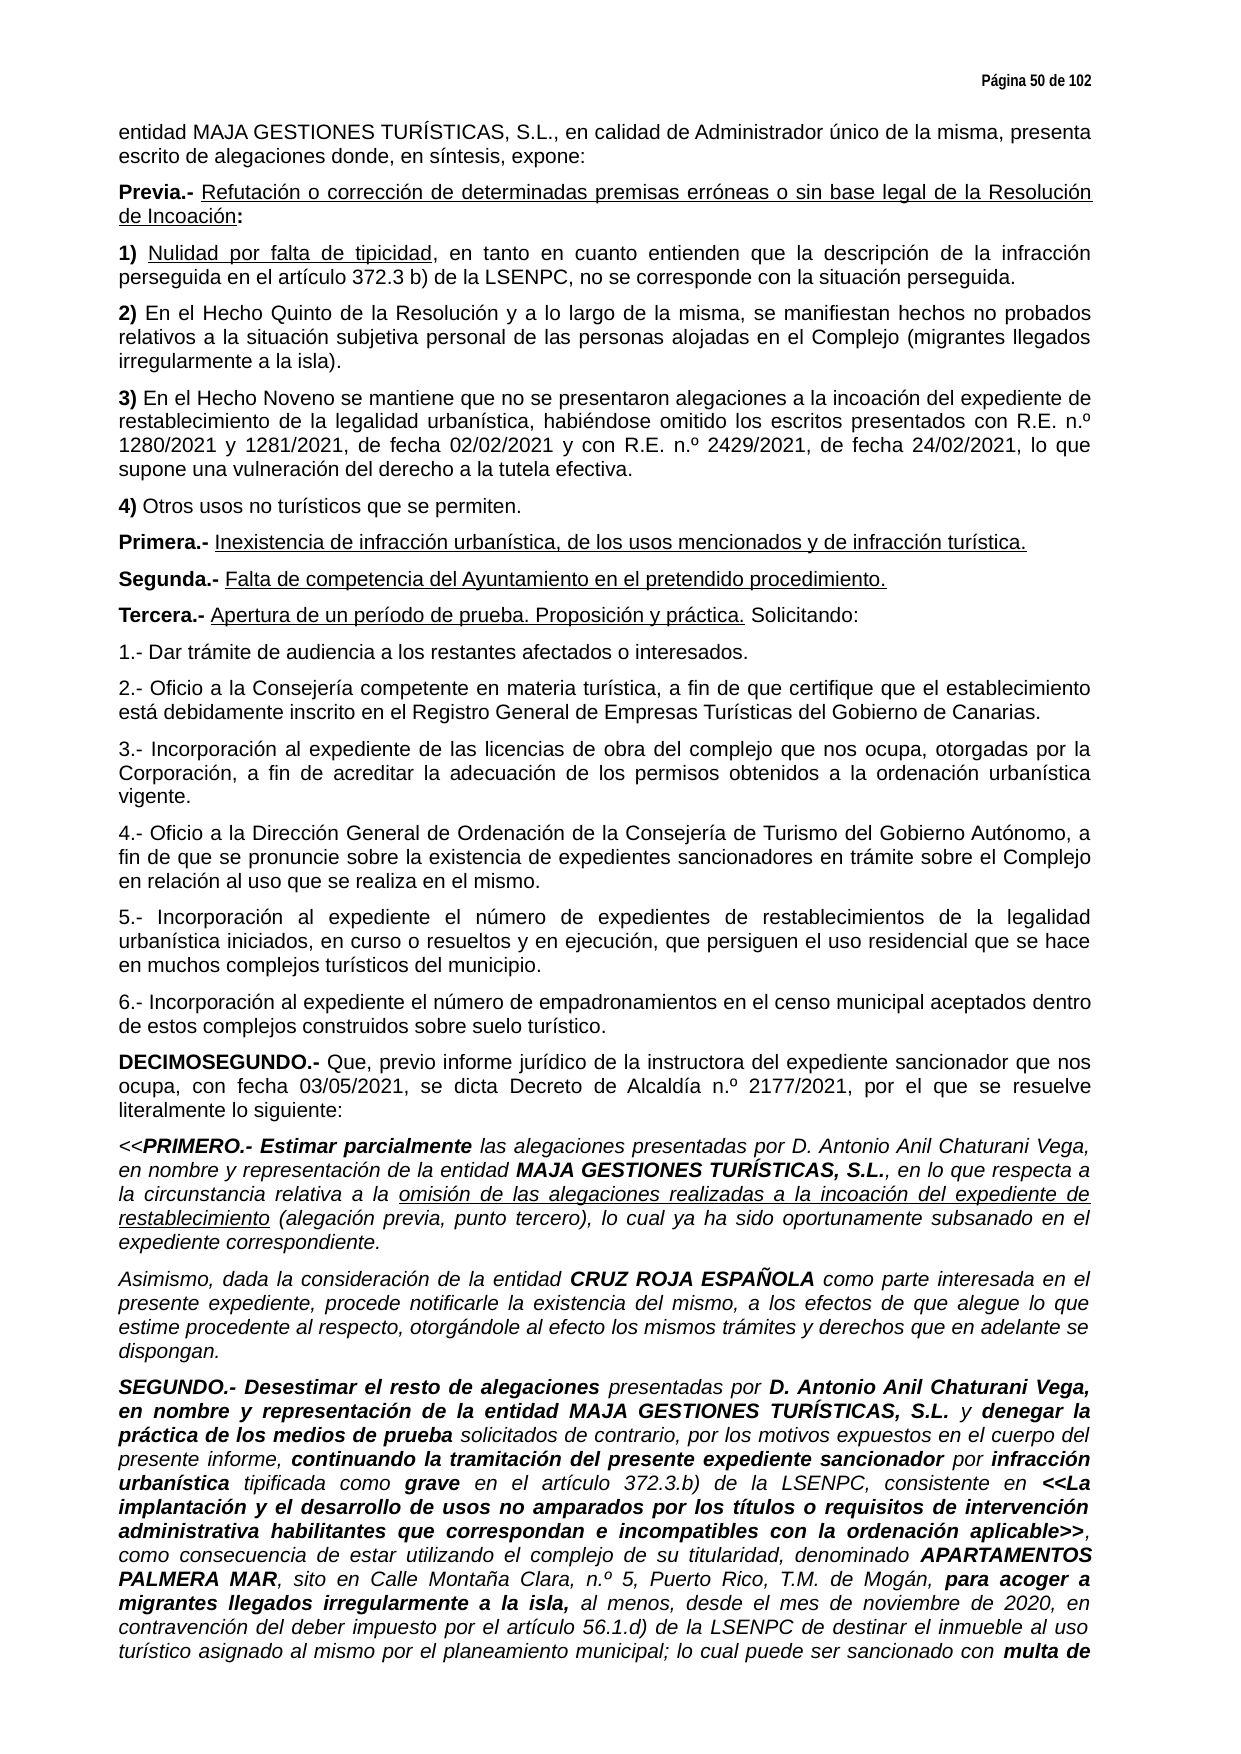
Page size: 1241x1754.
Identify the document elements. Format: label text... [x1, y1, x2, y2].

text 6.- Incorporación al expediente el número de empadronamientos en el censo municipal aceptados dentro de estos complejos construidos sobre suelo turístico. [118, 989, 1092, 1037]
text entidad MAJA GESTIONES TURÍSTICAS, S.L., en calidad de Administrador único de la misma, presenta escrito de alegaciones donde, en síntesis, expone: [118, 120, 1092, 168]
text <<PRIMERO.- Estimar parcialmente las alegaciones presentadas por D. Antonio Anil Chaturani Vega, en nombre y representación de la entidad MAJA GESTIONES TURÍSTICAS, S.L., en lo que respecta a la circunstancia relativa a la omisión de las alegaciones realizadas a la incoación del expediente de restablecimiento (alegación previa, punto tercero), lo cual ya ha sido oportunamente subsanado en el expediente correspondiente. [118, 1134, 1092, 1254]
text 4.- Oficio a la Dirección General de Ordenación de la Consejería de Turismo del Gobierno Autónomo, a fin de que se pronuncie sobre la existencia de expedientes sancionadores en trámite sobre el Complejo en relación al uso que se realiza en el mismo. [118, 821, 1092, 893]
text 3.- Incorporación al expediente de las licencias de obra del complejo que nos ocupa, otorgadas por la Corporación, a fin de acreditar la adecuación de los permisos obtenidos a la ordenación urbanística vigente. [118, 736, 1092, 808]
text 1) Nulidad por falta de tipicidad, en tanto en cuanto entienden que la descripción de la infracción perseguida en el artículo 372.3 b) de la LSENPC, no se corresponde con la situación perseguida. [118, 241, 1092, 288]
text Segunda.- Falta de competencia del Ayuntamiento en el pretendido procedimiento. [118, 567, 1092, 591]
text 5.- Incorporación al expediente el número de expedientes de restablecimientos de la legalidad urbanística iniciados, en curso o resueltos y en ejecución, que persiguen el uso residencial que se hace en muchos complejos turísticos del municipio. [118, 905, 1092, 977]
text 2) En el Hecho Quinto de la Resolución y a lo largo de la misma, se manifiestan hechos no probados relativos a la situación subjetiva personal de las personas alojadas en el Complejo (migrantes llegados irregularmente a la isla). [118, 301, 1092, 373]
text 2.- Oficio a la Consejería competente en materia turística, a fin de que certifique que el establecimiento está debidamente inscrito en el Registro General de Empresas Turísticas del Gobierno de Canarias. [118, 676, 1092, 724]
text Primera.- Inexistencia de infracción urbanística, de los usos mencionados y de infracción turística. [118, 530, 1092, 554]
text Tercera.- Apertura de un período de prueba. Proposición y práctica. Solicitando: [118, 603, 1092, 627]
text Previa.- Refutación o corrección de determinadas premisas erróneas o sin base legal de la Resolución de Incoación: [118, 180, 1092, 228]
text SEGUNDO.- Desestimar el resto de alegaciones presentadas por D. Antonio Anil Chaturani Vega, en nombre y representación de la entidad MAJA GESTIONES TURÍSTICAS, S.L. y denegar la práctica de los medios de prueba solicitados de contrario, por los motivos expuestos en el cuerpo del presente informe, continuando la tramitación del presente expediente sancionador por infracción urbanística tipificada como grave en el artículo 372.3.b) de la LSENPC, consistente en <<La implantación y el desarrollo de usos no amparados por los títulos o requisitos de intervención administrativa habilitantes que correspondan e incompatibles con la ordenación aplicable>>, como consecuencia de estar utilizando el complejo de su titularidad, denominado APARTAMENTOS PALMERA MAR, sito en Calle Montaña Clara, n.º 5, Puerto Rico, T.M. de Mogán, para acoger a migrantes llegados irregularmente a la isla, al menos, desde el mes de noviembre de 2020, en contravención del deber impuesto por el artículo 56.1.d) de la LSENPC de destinar el inmueble al uso turístico asignado al mismo por el planeamiento municipal; lo cual puede ser sancionado con multa de [118, 1375, 1092, 1662]
text 3) En el Hecho Noveno se mantiene que no se presentaron alegaciones a la incoación del expediente de restablecimiento de la legalidad urbanística, habiéndose omitido los escritos presentados con R.E. n.º 1280/2021 y 1281/2021, de fecha 02/02/2021 y con R.E. n.º 2429/2021, de fecha 24/02/2021, lo que supone una vulneración del derecho a la tutela efectiva. [118, 385, 1092, 481]
text 1.- Dar trámite de audiencia a los restantes afectados o interesados. [118, 639, 1092, 663]
text DECIMOSEGUNDO.- Que, previo informe jurídico de la instructora del expediente sancionador que nos ocupa, con fecha 03/05/2021, se dicta Decreto de Alcaldía n.º 2177/2021, por el que se resuelve literalmente lo siguiente: [118, 1050, 1092, 1122]
text 4) Otros usos no turísticos que se permiten. [118, 494, 1092, 518]
text Asimismo, dada la consideración de la entidad CRUZ ROJA ESPAÑOLA como parte interesada en el presente expediente, procede notificarle la existencia del mismo, a los efectos de que alegue lo que estime procedente al respecto, otorgándole al efecto los mismos trámites y derechos que en adelante se dispongan. [118, 1267, 1092, 1362]
